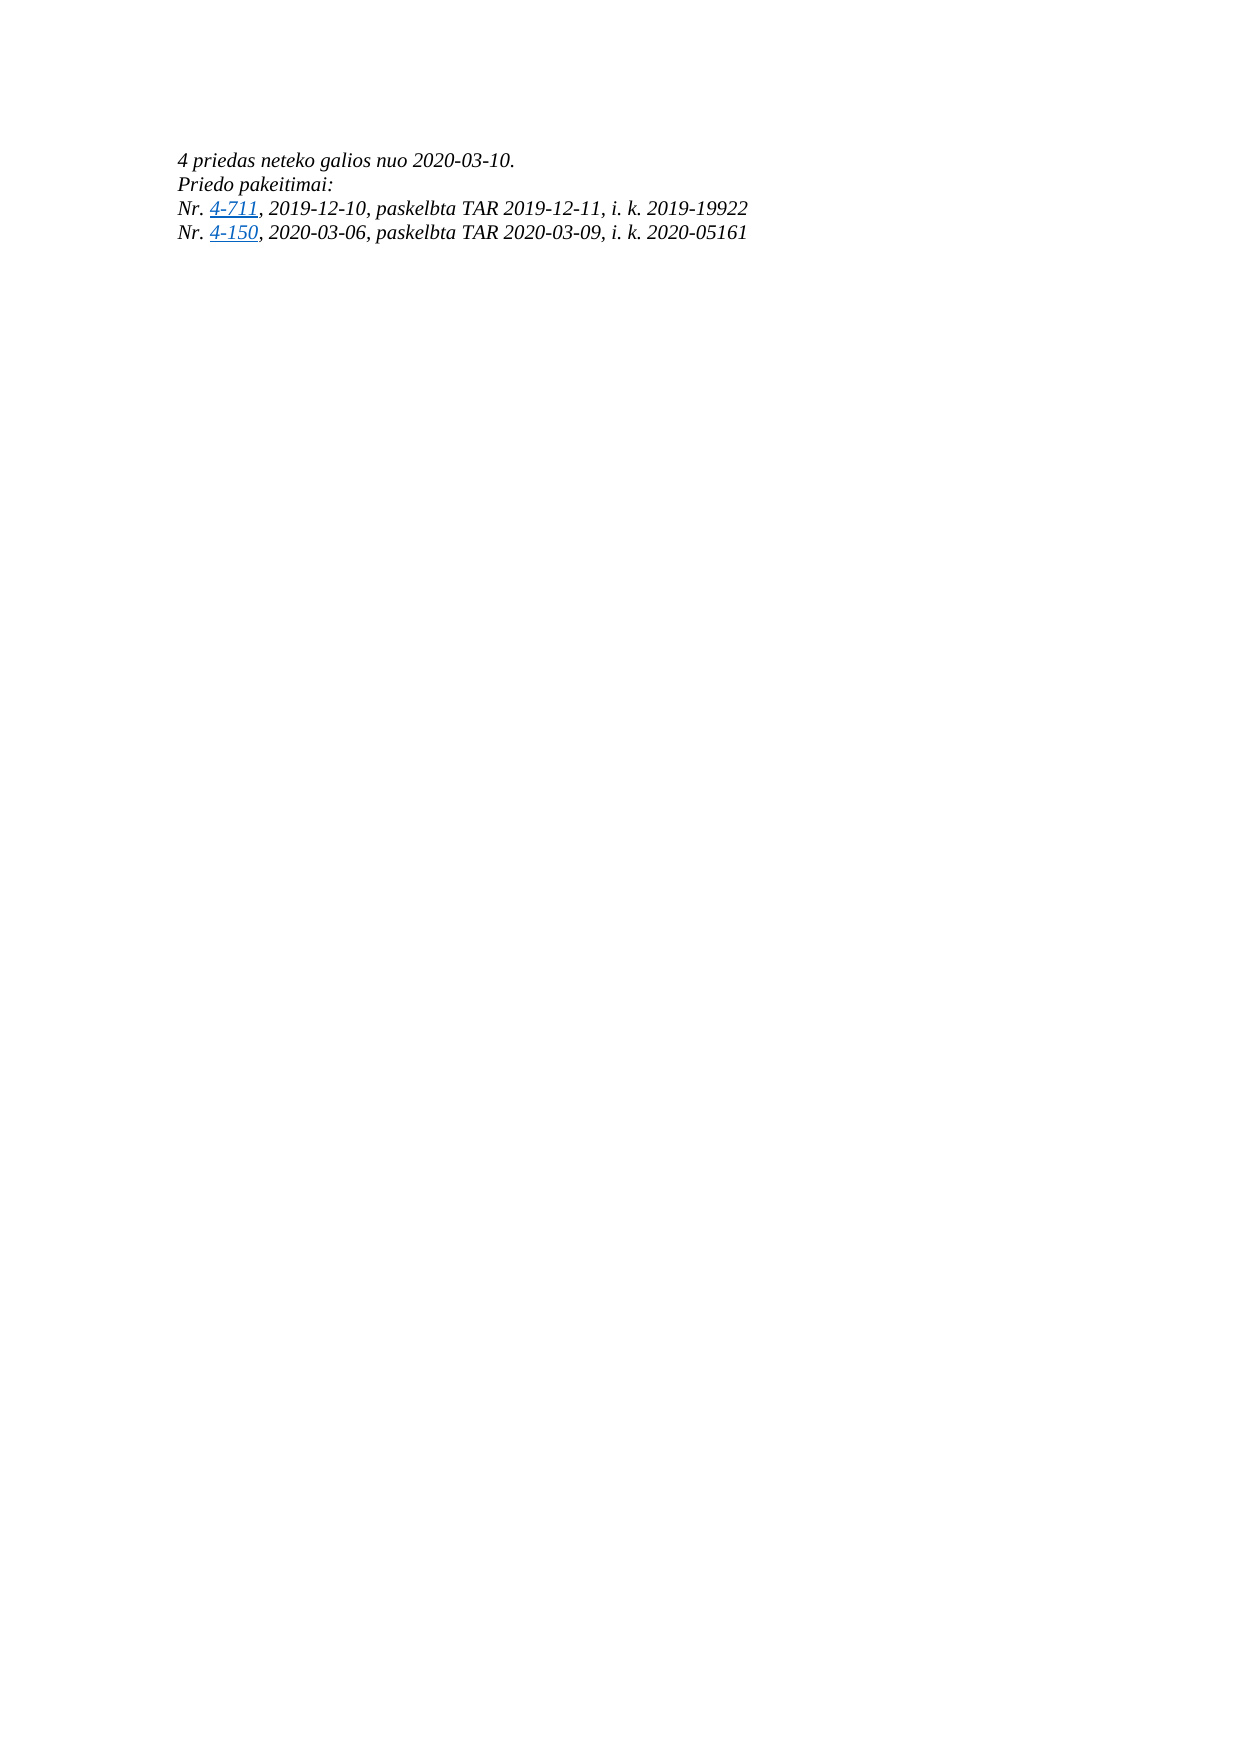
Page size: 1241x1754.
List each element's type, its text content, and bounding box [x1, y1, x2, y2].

text Priedo pakeitimai: [177, 172, 1181, 196]
text 4 priedas neteko galios nuo 2020-03-10. [177, 148, 1181, 172]
text Nr. 4-711, 2019-12-10, paskelbta TAR 2019-12-11, i. k. 2019-19922 [177, 196, 1181, 220]
text Nr. 4-150, 2020-03-06, paskelbta TAR 2020-03-09, i. k. 2020-05161 [177, 220, 1181, 244]
